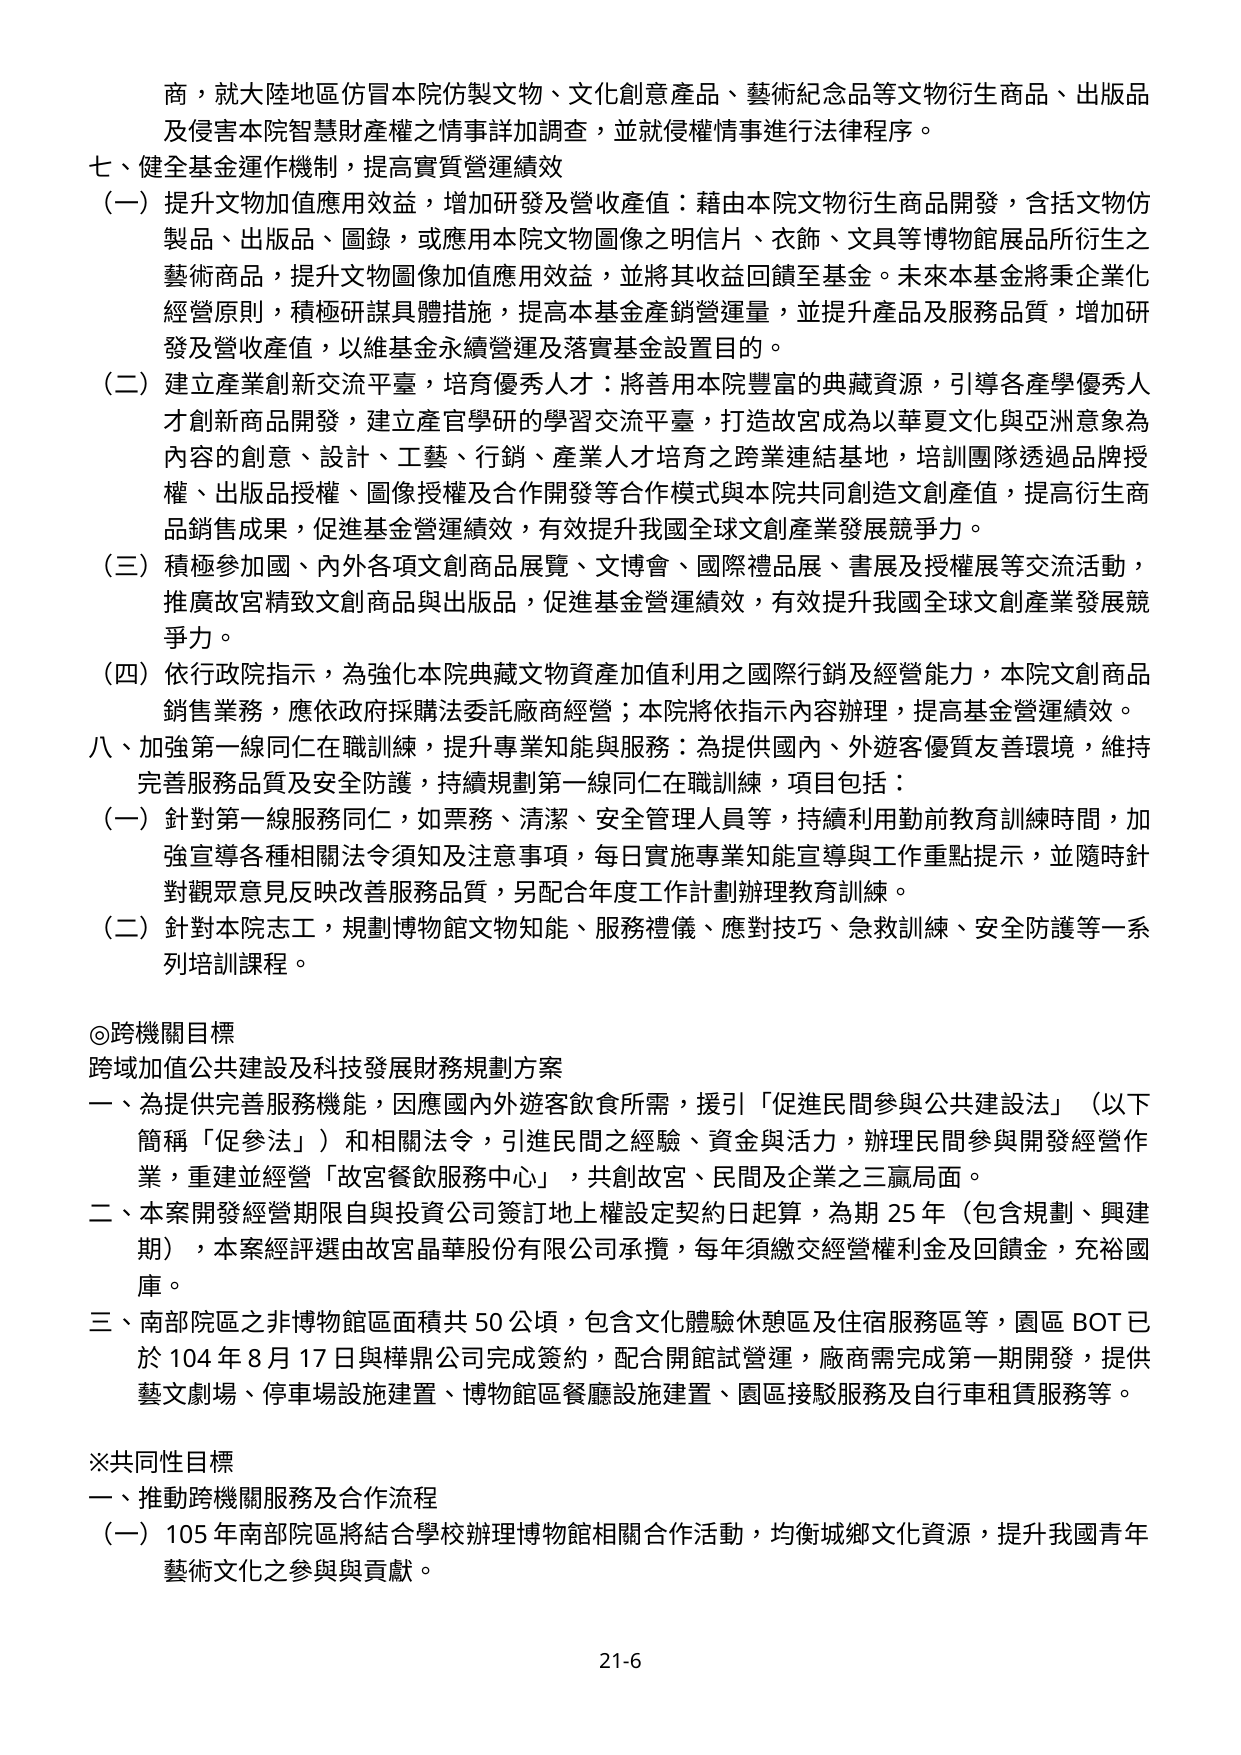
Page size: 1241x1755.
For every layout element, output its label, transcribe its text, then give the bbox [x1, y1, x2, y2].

text 八、加強第一線同仁在職訓練，提升專業知能與服務：為提供國內、外遊客優質友善環境，維持完善服務品質及安全防護，持續規劃第一線同仁在職訓練，項目包括： [89, 727, 1152, 800]
text （一）針對第一線服務同仁，如票務、清潔、安全管理人員等，持續利用勤前教育訓練時間，加強宣導各種相關法令須知及注意事項，每日實施專業知能宣導與工作重點提示，並隨時針對觀眾意見反映改善服務品質，另配合年度工作計劃辦理教育訓練。 [89, 800, 1152, 909]
text （二）建立產業創新交流平臺，培育優秀人才：將善用本院豐富的典藏資源，引導各產學優秀人才創新商品開發，建立產官學研的學習交流平臺，打造故宮成為以華夏文化與亞洲意象為內容的創意、設計、工藝、行銷、產業人才培育之跨業連結基地，培訓團隊透過品牌授權、出版品授權、圖像授權及合作開發等合作模式與本院共同創造文創產值，提高衍生商品銷售成果，促進基金營運績效，有效提升我國全球文創產業發展競爭力。 [89, 365, 1152, 546]
text （四）依行政院指示，為強化本院典藏文物資產加值利用之國際行銷及經營能力，本院文創商品銷售業務，應依政府採購法委託廠商經營；本院將依指示內容辦理，提高基金營運績效。 [89, 655, 1152, 727]
text ※共同性目標 [89, 1445, 1152, 1478]
text 商，就大陸地區仿冒本院仿製文物、文化創意產品、藝術紀念品等文物衍生商品、出版品及侵害本院智慧財產權之情事詳加調查，並就侵權情事進行法律程序。 [89, 75, 1152, 147]
text 一、為提供完善服務機能，因應國內外遊客飲食所需，援引「促進民間參與公共建設法」（以下簡稱「促參法」）和相關法令，引進民間之經驗、資金與活力，辦理民間參與開發經營作業，重建並經營「故宮餐飲服務中心」，共創故宮、民間及企業之三贏局面。 [89, 1085, 1152, 1194]
text 一、推動跨機關服務及合作流程 [89, 1478, 1152, 1515]
text （二）針對本院志工，規劃博物館文物知能、服務禮儀、應對技巧、急救訓練、安全防護等一系列培訓課程。 [89, 909, 1152, 981]
text 三、南部院區之非博物館區面積共50公頃，包含文化體驗休憩區及住宿服務區等，園區BOT已於104年8月17日與樺鼎公司完成簽約，配合開館試營運，廠商需完成第一期開發，提供藝文劇場、停車場設施建置、博物館區餐廳設施建置、園區接駁服務及自行車租賃服務等。 [89, 1302, 1152, 1411]
text 跨域加值公共建設及科技發展財務規劃方案 [89, 1049, 1152, 1085]
text （三）積極參加國、內外各項文創商品展覽、文博會、國際禮品展、書展及授權展等交流活動，推廣故宮精致文創商品與出版品，促進基金營運績效，有效提升我國全球文創產業發展競爭力。 [89, 546, 1152, 655]
text 二、本案開發經營期限自與投資公司簽訂地上權設定契約日起算，為期25年（包含規劃、興建期），本案經評選由故宮晶華股份有限公司承攬，每年須繳交經營權利金及回饋金，充裕國庫。 [89, 1194, 1152, 1302]
text （一）105年南部院區將結合學校辦理博物館相關合作活動，均衡城鄉文化資源，提升我國青年藝術文化之參與與貢獻。 [89, 1515, 1152, 1587]
text ◎跨機關目標 [89, 1015, 1152, 1049]
text （一）提升文物加值應用效益，增加研發及營收產值：藉由本院文物衍生商品開發，含括文物仿製品、出版品、圖錄，或應用本院文物圖像之明信片、衣飾、文具等博物館展品所衍生之藝術商品，提升文物圖像加值應用效益，並將其收益回饋至基金。未來本基金將秉企業化經營原則，積極研謀具體措施，提高本基金產銷營運量，並提升產品及服務品質，增加研發及營收產值，以維基金永續營運及落實基金設置目的。 [89, 184, 1152, 365]
text 七、健全基金運作機制，提高實質營運績效 [89, 147, 1152, 184]
